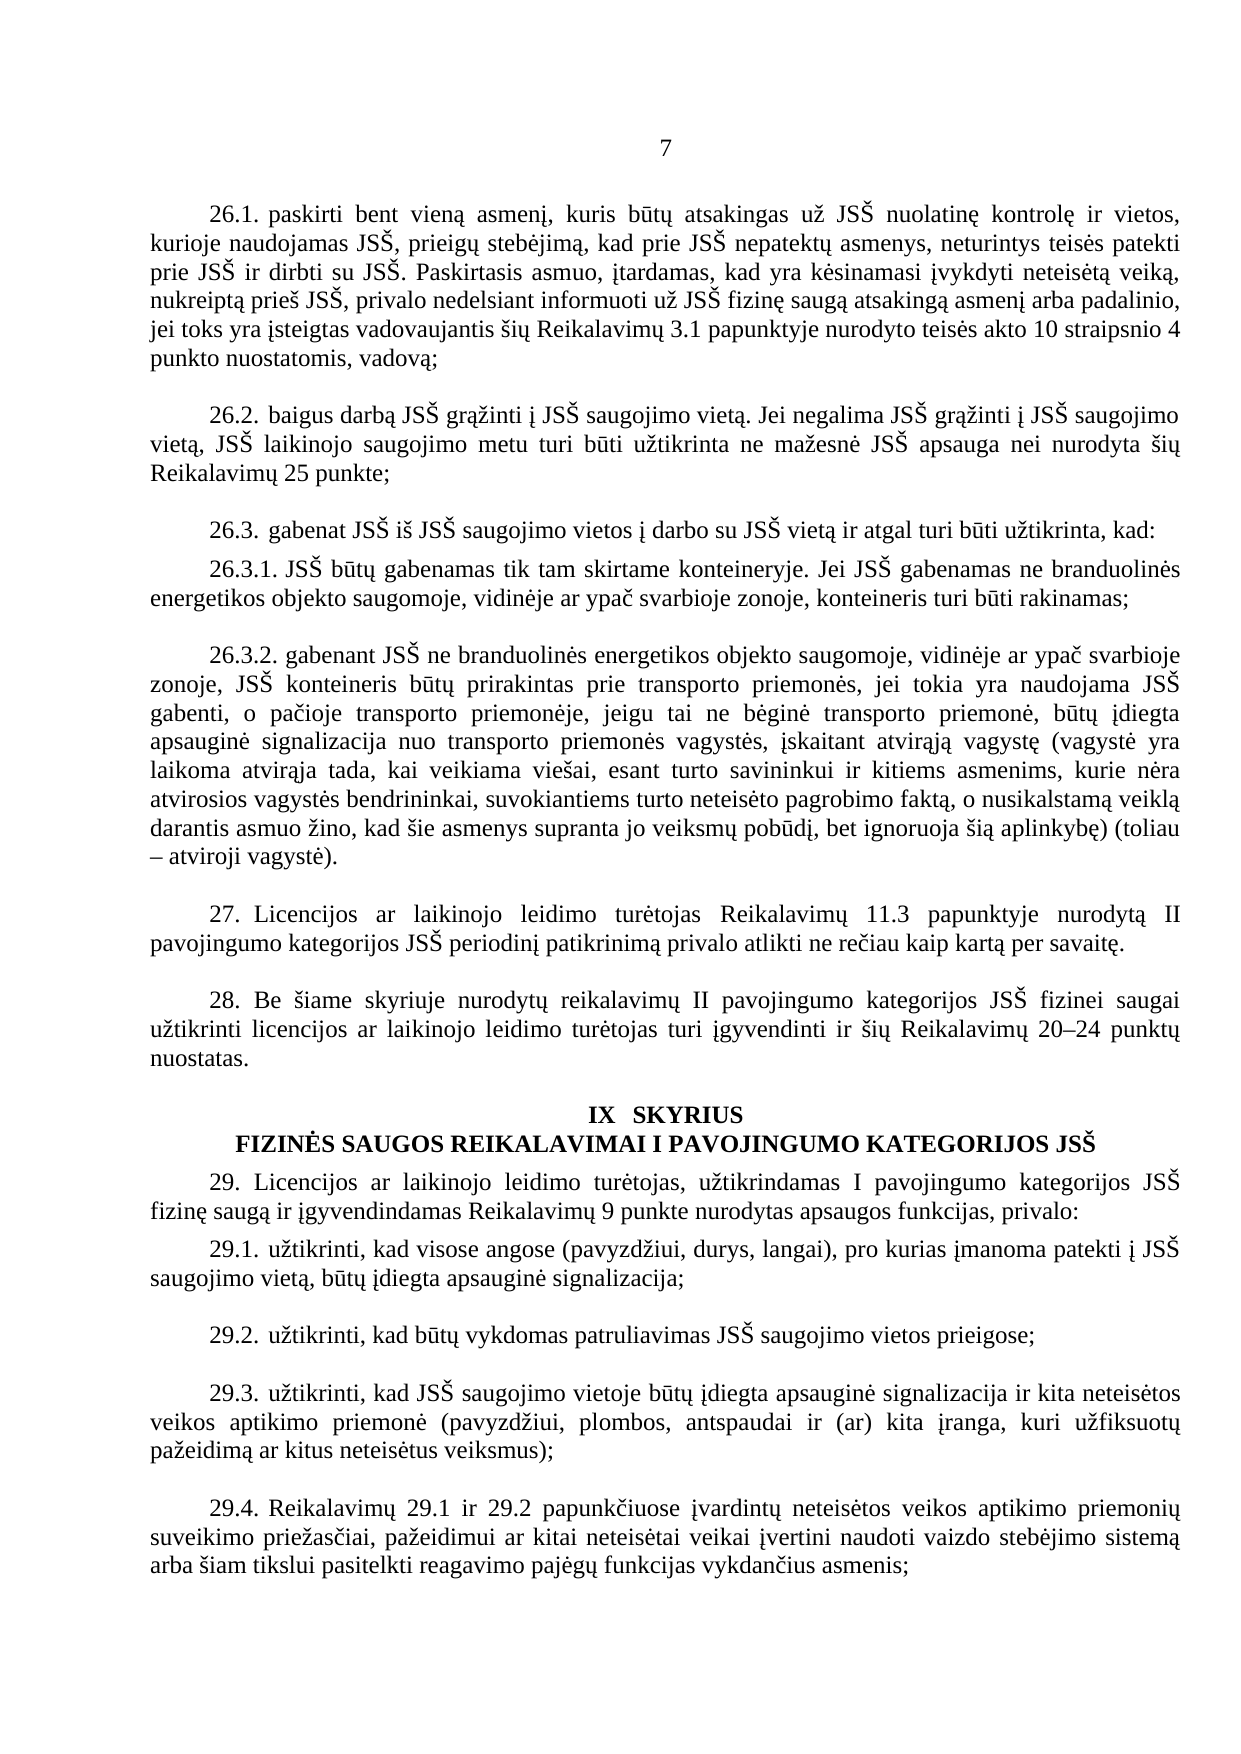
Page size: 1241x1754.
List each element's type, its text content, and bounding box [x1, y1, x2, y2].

text 26.3. gabenat JSŠ iš JSŠ saugojimo vietos į darbo su JSŠ vietą ir atgal turi būti užtikrinta, kad: [150, 516, 1181, 544]
text 26.2. baigus darbą JSŠ grąžinti į JSŠ saugojimo vietą. Jei negalima JSŠ grąžinti į JSŠ saugojimo vietą, JSŠ laikinojo saugojimo metu turi būti užtikrinta ne mažesnė JSŠ apsauga nei nurodyta šių Reikalavimų 25 punkte; [150, 401, 1181, 487]
text 26.3.2. gabenant JSŠ ne branduolinės energetikos objekto saugomoje, vidinėje ar ypač svarbioje zonoje, JSŠ konteineris būtų prirakintas prie transporto priemonės, jei tokia yra naudojama JSŠ gabenti, o pačioje transporto priemonėje, jeigu tai ne bėginė transporto priemonė, būtų įdiegta apsauginė signalizacija nuo transporto priemonės vagystės, įskaitant atvirąją vagystę (vagystė yra laikoma atvirąja tada, kai veikiama viešai, esant turto savininkui ir kitiems asmenims, kurie nėra atvirosios vagystės bendrininkai, suvokiantiems turto neteisėto pagrobimo faktą, o nusikalstamą veiklą darantis asmuo žino, kad šie asmenys supranta jo veiksmų pobūdį, bet ignoruoja šią aplinkybę) (toliau – atviroji vagystė). [150, 640, 1181, 870]
text 29.2. užtikrinti, kad būtų vykdomas patruliavimas JSŠ saugojimo vietos prieigose; [150, 1321, 1181, 1349]
text 29.1. užtikrinti, kad visose angose (pavyzdžiui, durys, langai), pro kurias įmanoma patekti į JSŠ saugojimo vietą, būtų įdiegta apsauginė signalizacija; [150, 1234, 1181, 1292]
text 28. Be šiame skyriuje nurodytų reikalavimų II pavojingumo kategorijos JSŠ fizinei saugai užtikrinti licencijos ar laikinojo leidimo turėtojas turi įgyvendinti ir šių Reikalavimų 20–24 punktų nuostatas. [150, 985, 1181, 1071]
text 29.4. Reikalavimų 29.1 ir 29.2 papunkčiuose įvardintų neteisėtos veikos aptikimo priemonių suveikimo priežasčiai, pažeidimui ar kitai neteisėtai veikai įvertini naudoti vaizdo stebėjimo sistemą arba šiam tikslui pasitelkti reagavimo pajėgų funkcijas vykdančius asmenis; [150, 1493, 1181, 1579]
text IX SKYRIUS FIZINĖS SAUGOS REIKALAVIMAI I PAVOJINGUMO KATEGORIJOS JSŠ [150, 1100, 1181, 1158]
text 29.3. užtikrinti, kad JSŠ saugojimo vietoje būtų įdiegta apsauginė signalizacija ir kita neteisėtos veikos aptikimo priemonė (pavyzdžiui, plombos, antspaudai ir (ar) kita įranga, kuri užfiksuotų pažeidimą ar kitus neteisėtus veiksmus); [150, 1378, 1181, 1464]
text 27. Licencijos ar laikinojo leidimo turėtojas Reikalavimų 11.3 papunktyje nurodytą II pavojingumo kategorijos JSŠ periodinį patikrinimą privalo atlikti ne rečiau kaip kartą per savaitę. [150, 899, 1181, 956]
text 26.1. paskirti bent vieną asmenį, kuris būtų atsakingas už JSŠ nuolatinę kontrolę ir vietos, kurioje naudojamas JSŠ, prieigų stebėjimą, kad prie JSŠ nepatektų asmenys, neturintys teisės patekti prie JSŠ ir dirbti su JSŠ. Paskirtasis asmuo, įtardamas, kad yra kėsinamasi įvykdyti neteisėtą veiką, nukreiptą prieš JSŠ, privalo nedelsiant informuoti už JSŠ fizinę saugą atsakingą asmenį arba padalinio, jei toks yra įsteigtas vadovaujantis šių Reikalavimų 3.1 papunktyje nurodyto teisės akto 10 straipsnio 4 punkto nuostatomis, vadovą; [150, 199, 1181, 372]
text 26.3.1. JSŠ būtų gabenamas tik tam skirtame konteineryje. Jei JSŠ gabenamas ne branduolinės energetikos objekto saugomoje, vidinėje ar ypač svarbioje zonoje, konteineris turi būti rakinamas; [150, 554, 1181, 611]
text 29. Licencijos ar laikinojo leidimo turėtojas, užtikrindamas I pavojingumo kategorijos JSŠ fizinę saugą ir įgyvendindamas Reikalavimų 9 punkte nurodytas apsaugos funkcijas, privalo: [150, 1167, 1181, 1225]
